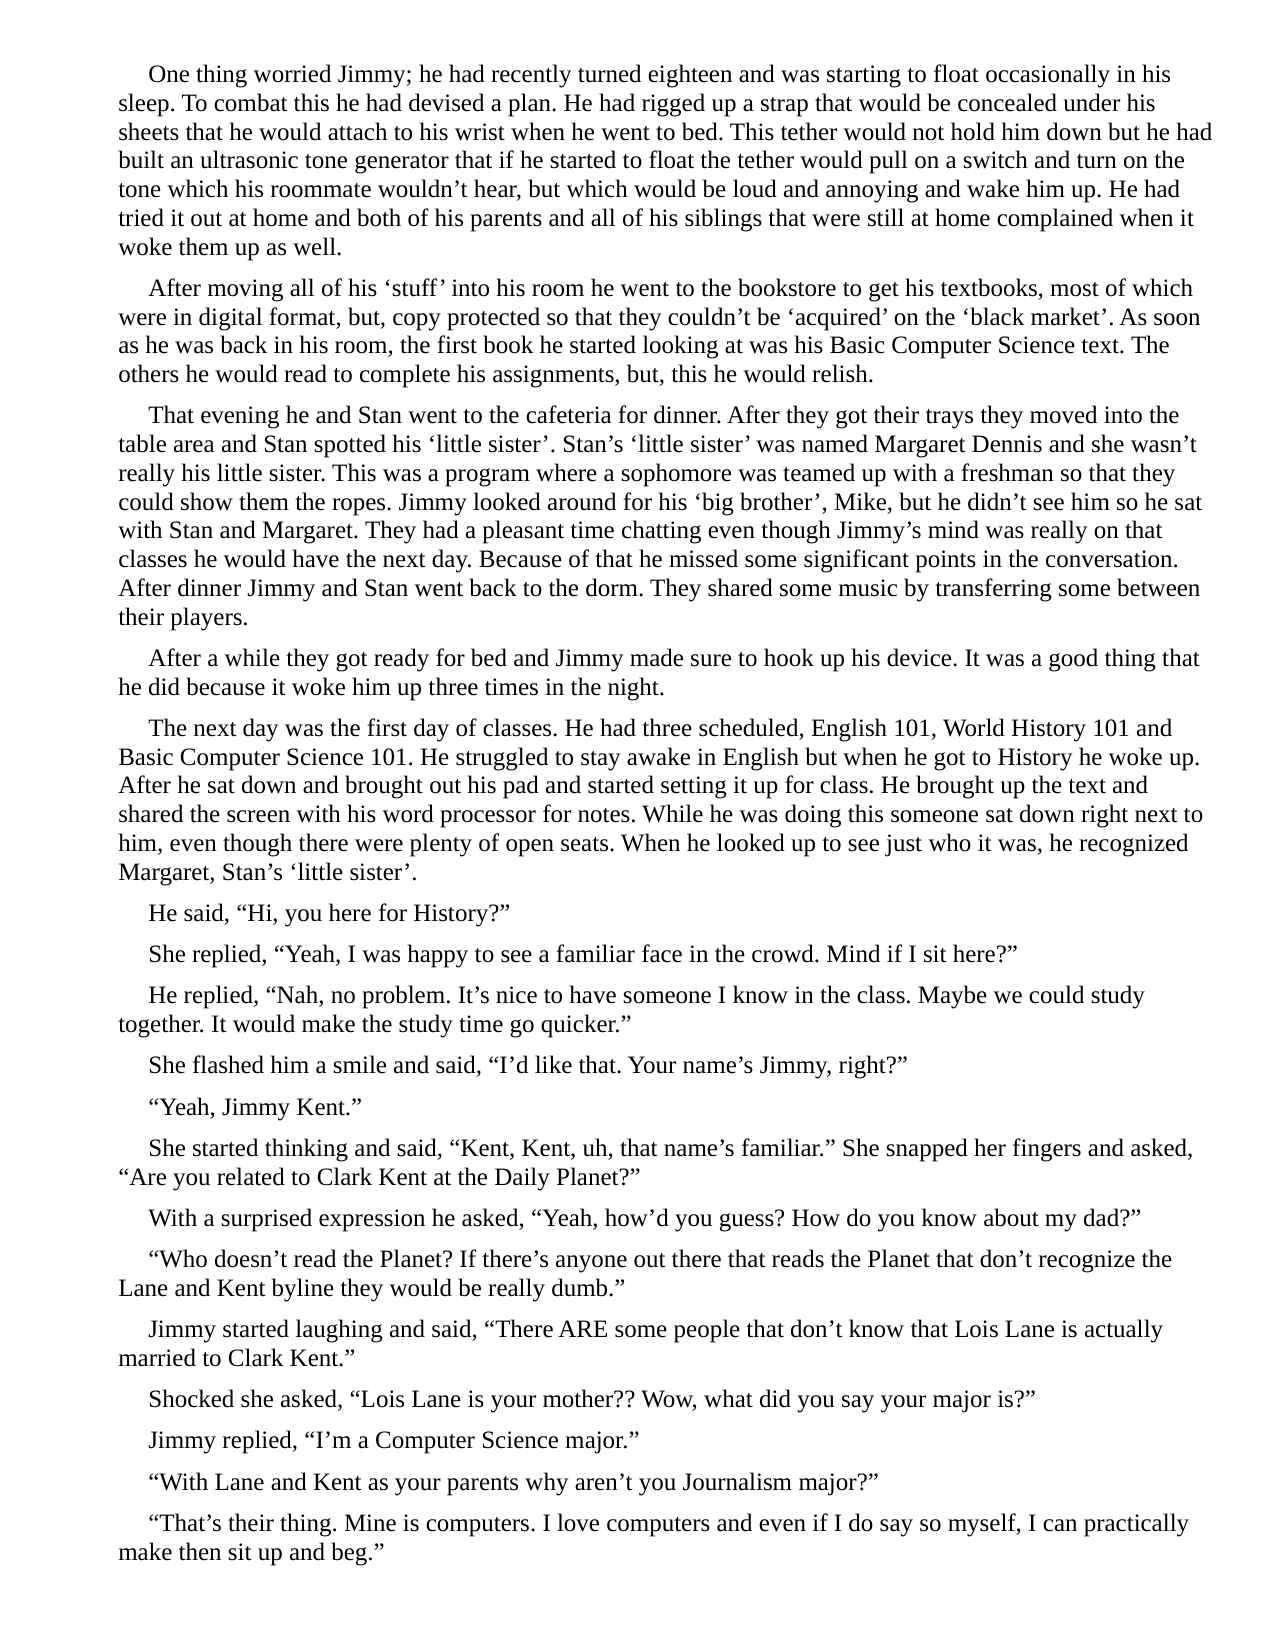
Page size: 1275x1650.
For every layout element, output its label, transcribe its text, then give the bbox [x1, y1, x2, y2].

text He said, “Hi, you here for History?” [118, 898, 1216, 927]
text She flashed him a smile and said, “I’d like that. Your name’s Jimmy, right?” [118, 1050, 1216, 1079]
text With a surprised expression he asked, “Yeah, how’d you guess? How do you know about my dad?” [118, 1203, 1216, 1232]
text “Yeah, Jimmy Kent.” [118, 1092, 1216, 1120]
text “That’s their thing. Mine is computers. I love computers and even if I do say so myself, I can practically make then sit up and beg.” [118, 1508, 1216, 1565]
text She replied, “Yeah, I was happy to see a familiar face in the crowd. Mind if I sit here?” [118, 939, 1216, 968]
text He replied, “Nah, no problem. It’s nice to have someone I know in the class. Maybe we could study together. It would make the study time go quicker.” [118, 980, 1216, 1038]
text Jimmy started laughing and said, “There ARE some people that don’t know that Lois Lane is actually married to Clark Kent.” [118, 1314, 1216, 1372]
text After moving all of his ‘stuff’ into his room he went to the bookstore to get his textbooks, most of which were in digital format, but, copy protected so that they couldn’t be ‘acquired’ on the ‘black market’. As soon as he was back in his room, the first book he started looking at was his Basic Computer Science text. The others he would read to complete his assignments, but, this he would relish. [118, 273, 1216, 388]
text Jimmy replied, “I’m a Computer Science major.” [118, 1425, 1216, 1454]
text After a while they got ready for bed and Jimmy made sure to hook up his device. It was a good thing that he did because it woke him up three times in the night. [118, 643, 1216, 700]
text She started thinking and said, “Kent, Kent, uh, that name’s familiar.” She snapped her fingers and asked, “Are you related to Clark Kent at the Daily Planet?” [118, 1133, 1216, 1190]
text Shocked she asked, “Lois Lane is your mother?? Wow, what did you say your major is?” [118, 1384, 1216, 1413]
text The next day was the first day of classes. He had three scheduled, English 101, World History 101 and Basic Computer Science 101. He struggled to stay awake in English but when he got to History he woke up. After he sat down and brought out his pad and started setting it up for class. He brought up the text and shared the screen with his word processor for notes. While he was doing this someone sat down right next to him, even though there were plenty of open seats. When he looked up to see just who it was, he recognized Margaret, Stan’s ‘little sister’. [118, 713, 1216, 885]
text “With Lane and Kent as your parents why aren’t you Journalism major?” [118, 1467, 1216, 1495]
text “Who doesn’t read the Planet? If there’s anyone out there that reads the Planet that don’t recognize the Lane and Kent byline they would be really dumb.” [118, 1244, 1216, 1302]
text That evening he and Stan went to the cafeteria for dinner. After they got their trays they moved into the table area and Stan spotted his ‘little sister’. Stan’s ‘little sister’ was named Margaret Dennis and she wasn’t really his little sister. This was a program where a sophomore was teamed up with a freshman so that they could show them the ropes. Jimmy looked around for his ‘big brother’, Mike, but he didn’t see him so he sat with Stan and Margaret. They had a pleasant time chatting even though Jimmy’s mind was really on that classes he would have the next day. Because of that he missed some significant points in the conversation. After dinner Jimmy and Stan went back to the dorm. They shared some music by transferring some between their players. [118, 400, 1216, 630]
text One thing worried Jimmy; he had recently turned eighteen and was starting to float occasionally in his sleep. To combat this he had devised a plan. He had rigged up a strap that would be concealed under his sheets that he would attach to his wrist when he went to bed. This tether would not hold him down but he had built an ultrasonic tone generator that if he started to float the tether would pull on a switch and turn on the tone which his roommate wouldn’t hear, but which would be loud and annoying and wake him up. He had tried it out at home and both of his parents and all of his siblings that were still at home complained when it woke them up as well. [118, 59, 1216, 260]
